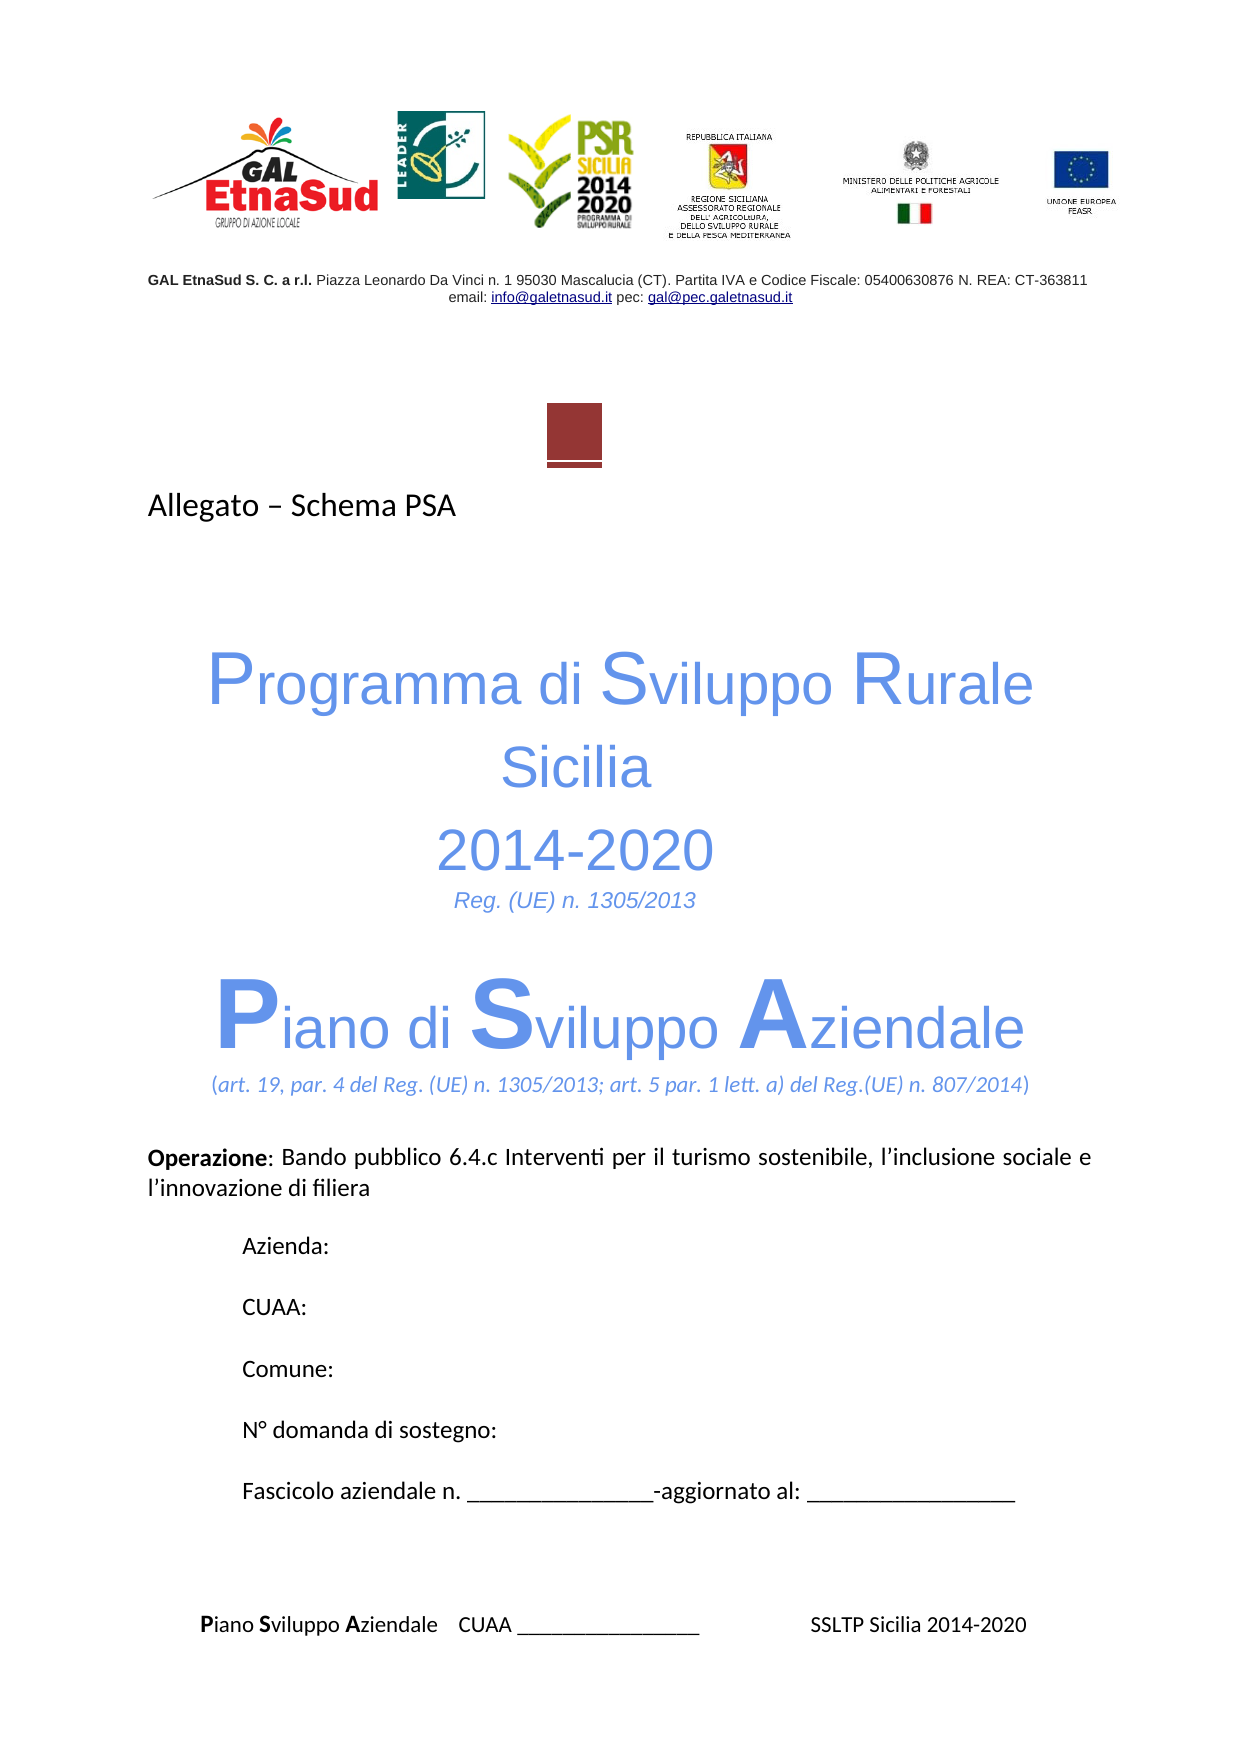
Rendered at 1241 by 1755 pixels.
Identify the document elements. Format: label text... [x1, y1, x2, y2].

text CUAA: [242, 1292, 1093, 1322]
text Allegato – Schema PSA [148, 484, 1093, 525]
text 2014-2020 [148, 804, 1004, 888]
text Operazione: Bando pubblico 6.4.c Interventi per il turismo sostenibile, l’inclusione sociale e l’innovazione di filiera [148, 1141, 1093, 1204]
text Fascicolo aziendale n. _______________-aggiornato al: _________________ [242, 1475, 1093, 1505]
text Sicilia [148, 720, 1004, 804]
text Programma di Sviluppo Rurale [148, 634, 1093, 720]
text N° domanda di sostegno: [242, 1414, 1093, 1444]
text (art. 19, par. 4 del Reg. (UE) n. 1305/2013; art. 5 par. 1 lett. a) del Reg.(UE) n. 807/2014) [148, 1070, 1093, 1098]
text Reg. (UE) n. 1305/2013 [148, 888, 1004, 913]
text Comune: [242, 1353, 1093, 1383]
text Azienda: [242, 1230, 1093, 1261]
text Piano di Sviluppo Aziendale [148, 955, 1093, 1070]
